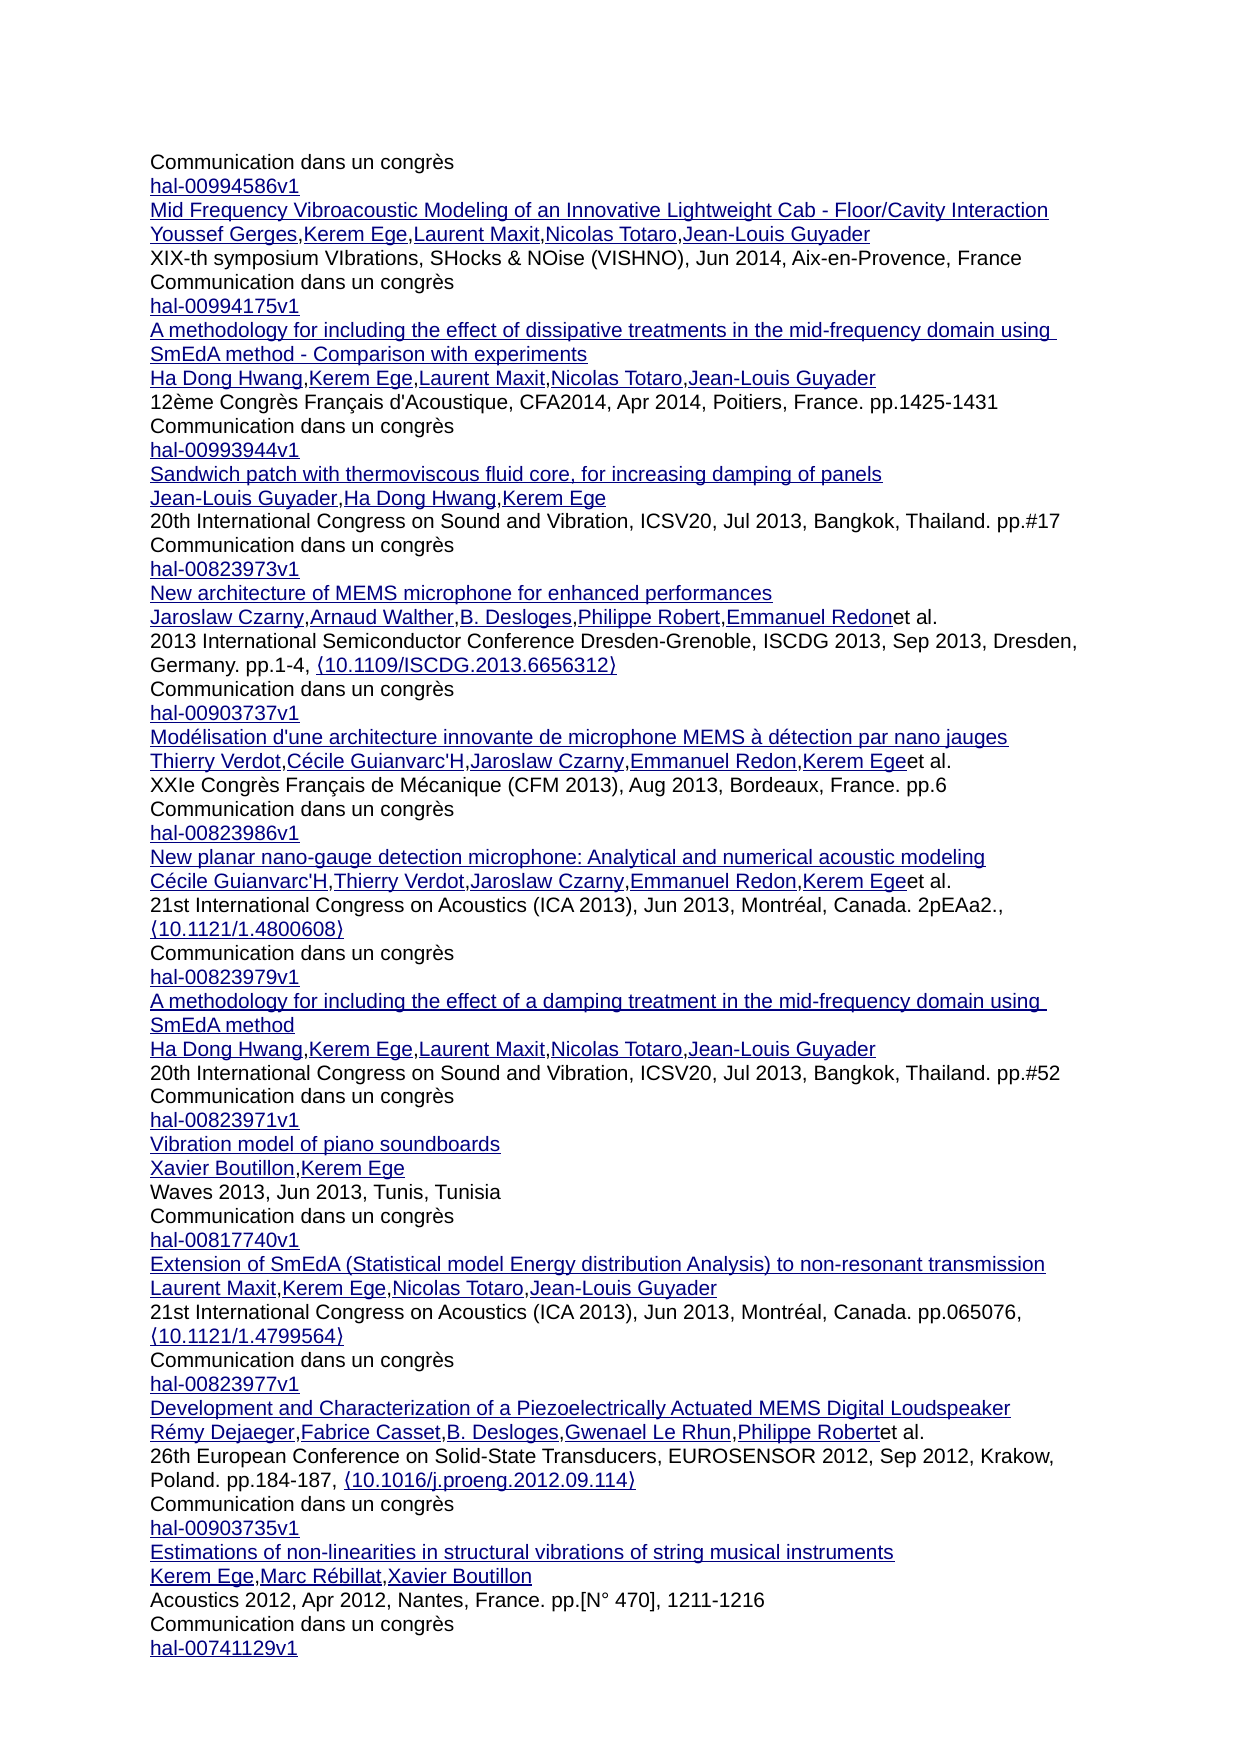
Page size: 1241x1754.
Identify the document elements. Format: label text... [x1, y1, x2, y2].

table_cell A methodology for including the effect of dissipative treatments in the mid-frequency domain using SmEdA method - Comparison with experiments Ha Dong Hwang,Kerem Ege,Laurent Maxit,Nicolas Totaro,Jean-Louis Guyader 12ème Congrès Français d'Acoustique, CFA2014, Apr 2014, Poitiers, France. pp.1425-1431 Communication dans un congrès hal-00993944v1 [150, 318, 1090, 461]
table_cell New architecture of MEMS microphone for enhanced performances Jaroslaw Czarny,Arnaud Walther,B. Desloges,Philippe Robert,Emmanuel Redonet al. 2013 International Semiconductor Conference Dresden-Grenoble, ISCDG 2013, Sep 2013, Dresden, Germany. pp.1-4, ⟨10.1109/ISCDG.2013.6656312⟩ Communication dans un congrès hal-00903737v1 [150, 581, 1090, 725]
table_cell A methodology for including the effect of a damping treatment in the mid-frequency domain using SmEdA method Ha Dong Hwang,Kerem Ege,Laurent Maxit,Nicolas Totaro,Jean-Louis Guyader 20th International Congress on Sound and Vibration, ICSV20, Jul 2013, Bangkok, Thailand. pp.#52 Communication dans un congrès hal-00823971v1 [150, 989, 1090, 1132]
table_cell Modélisation d'une architecture innovante de microphone MEMS à détection par nano jauges Thierry Verdot,Cécile Guianvarc'H,Jaroslaw Czarny,Emmanuel Redon,Kerem Egeet al. XXIe Congrès Français de Mécanique (CFM 2013), Aug 2013, Bordeaux, France. pp.6 Communication dans un congrès hal-00823986v1 [150, 725, 1090, 845]
table_cell Sandwich patch with thermoviscous fluid core, for increasing damping of panels Jean-Louis Guyader,Ha Dong Hwang,Kerem Ege 20th International Congress on Sound and Vibration, ICSV20, Jul 2013, Bangkok, Thailand. pp.#17 Communication dans un congrès hal-00823973v1 [150, 461, 1090, 581]
table_cell New planar nano-gauge detection microphone: Analytical and numerical acoustic modeling Cécile Guianvarc'H,Thierry Verdot,Jaroslaw Czarny,Emmanuel Redon,Kerem Egeet al. 21st International Congress on Acoustics (ICA 2013), Jun 2013, Montréal, Canada. 2pEAa2., ⟨10.1121/1.4800608⟩ Communication dans un congrès hal-00823979v1 [150, 845, 1090, 988]
table_cell Vibration model of piano soundboards Xavier Boutillon,Kerem Ege Waves 2013, Jun 2013, Tunis, Tunisia Communication dans un congrès hal-00817740v1 [150, 1132, 1090, 1252]
table_cell Mid Frequency Vibroacoustic Modeling of an Innovative Lightweight Cab - Floor/Cavity Interaction Youssef Gerges,Kerem Ege,Laurent Maxit,Nicolas Totaro,Jean-Louis Guyader XIX-th symposium VIbrations, SHocks & NOise (VISHNO), Jun 2014, Aix-en-Provence, France Communication dans un congrès hal-00994175v1 [150, 198, 1090, 318]
table_cell Estimations of non-linearities in structural vibrations of string musical instruments Kerem Ege,Marc Rébillat,Xavier Boutillon Acoustics 2012, Apr 2012, Nantes, France. pp.[N° 470], 1211-1216 Communication dans un congrès hal-00741129v1 [150, 1540, 1090, 1659]
table_cell Communication dans un congrès hal-00994586v1 [150, 150, 1090, 198]
table_cell Extension of SmEdA (Statistical model Energy distribution Analysis) to non-resonant transmission Laurent Maxit,Kerem Ege,Nicolas Totaro,Jean-Louis Guyader 21st International Congress on Acoustics (ICA 2013), Jun 2013, Montréal, Canada. pp.065076, ⟨10.1121/1.4799564⟩ Communication dans un congrès hal-00823977v1 [150, 1252, 1090, 1396]
table_cell Development and Characterization of a Piezoelectrically Actuated MEMS Digital Loudspeaker Rémy Dejaeger,Fabrice Casset,B. Desloges,Gwenael Le Rhun,Philippe Robertet al. 26th European Conference on Solid-State Transducers, EUROSENSOR 2012, Sep 2012, Krakow, Poland. pp.184-187, ⟨10.1016/j.proeng.2012.09.114⟩ Communication dans un congrès hal-00903735v1 [150, 1396, 1090, 1539]
